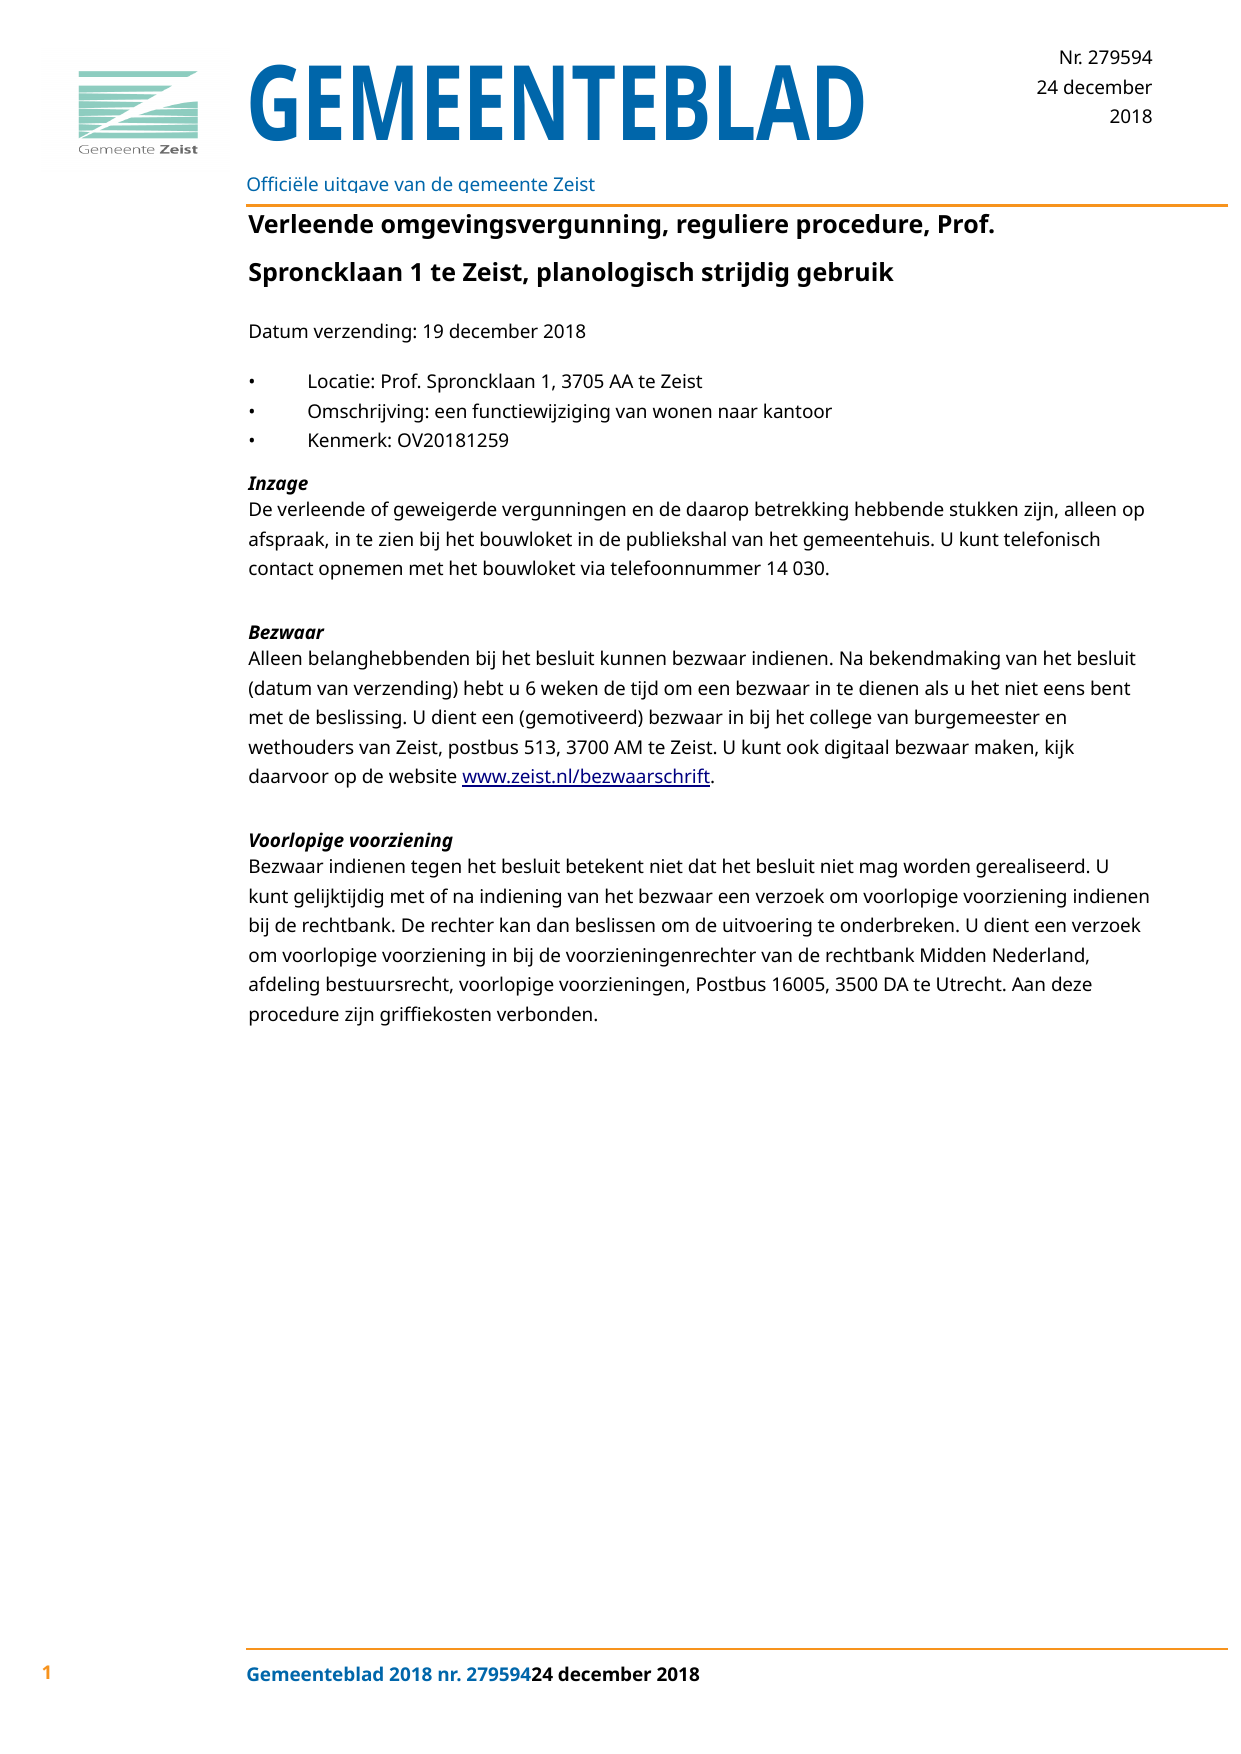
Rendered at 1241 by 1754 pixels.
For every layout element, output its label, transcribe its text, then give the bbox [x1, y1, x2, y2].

text Verleende omgevingsvergunning, reguliere procedure, Prof. Sproncklaan 1 te Zeist, planologisch strijdig gebruik [248, 207, 1152, 288]
picture [41, 47, 231, 172]
text Voorlopige voorziening [248, 827, 1152, 853]
text Bezwaar indienen tegen het besluit betekent niet dat het besluit niet mag worden gerealiseerd. U kunt gelijktijdig met of na indiening van het bezwaar een verzoek om voorlopige voorziening indienen bij de rechtbank. De rechter kan dan beslissen om de uitvoering te onderbreken. U dient een verzoek om voorlopige voorziening in bij de voorzieningenrechter van de rechtbank Midden Nederland, afdeling bestuursrecht, voorlopige voorzieningen, Postbus 16005, 3500 DA te Utrecht. Aan deze procedure zijn griffiekosten verbonden. [248, 853, 1152, 1027]
text Alleen belanghebbenden bij het besluit kunnen bezwaar indienen. Na bekendmaking van het besluit (datum van verzending) hebt u 6 weken de tijd om een bezwaar in te dienen als u het niet eens bent met de beslissing. U dient een (gemotiveerd) bezwaar in bij het college van burgemeester en wethouders van Zeist, postbus 513, 3700 AM te Zeist. U kunt ook digitaal bezwaar maken, kijk daarvoor op de website www.zeist.nl/bezwaarschrift. [248, 645, 1152, 789]
text Inzage [248, 471, 1152, 496]
text Datum verzending: 19 december 2018 [248, 318, 1152, 344]
list Kenmerk: OV20181259 [248, 427, 1152, 453]
list Locatie: Prof. Sproncklaan 1, 3705 AA te Zeist [248, 368, 1152, 394]
text De verleende of geweigerde vergunningen en de daarop betrekking hebbende stukken zijn, alleen op afspraak, in te zien bij het bouwloket in de publiekshal van het gemeentehuis. U kunt telefonisch contact opnemen met het bouwloket via telefoonnummer 14 030. [248, 496, 1152, 581]
text Bezwaar [248, 619, 1152, 645]
list Omschrijving: een functiewijziging van wonen naar kantoor [248, 398, 1152, 424]
